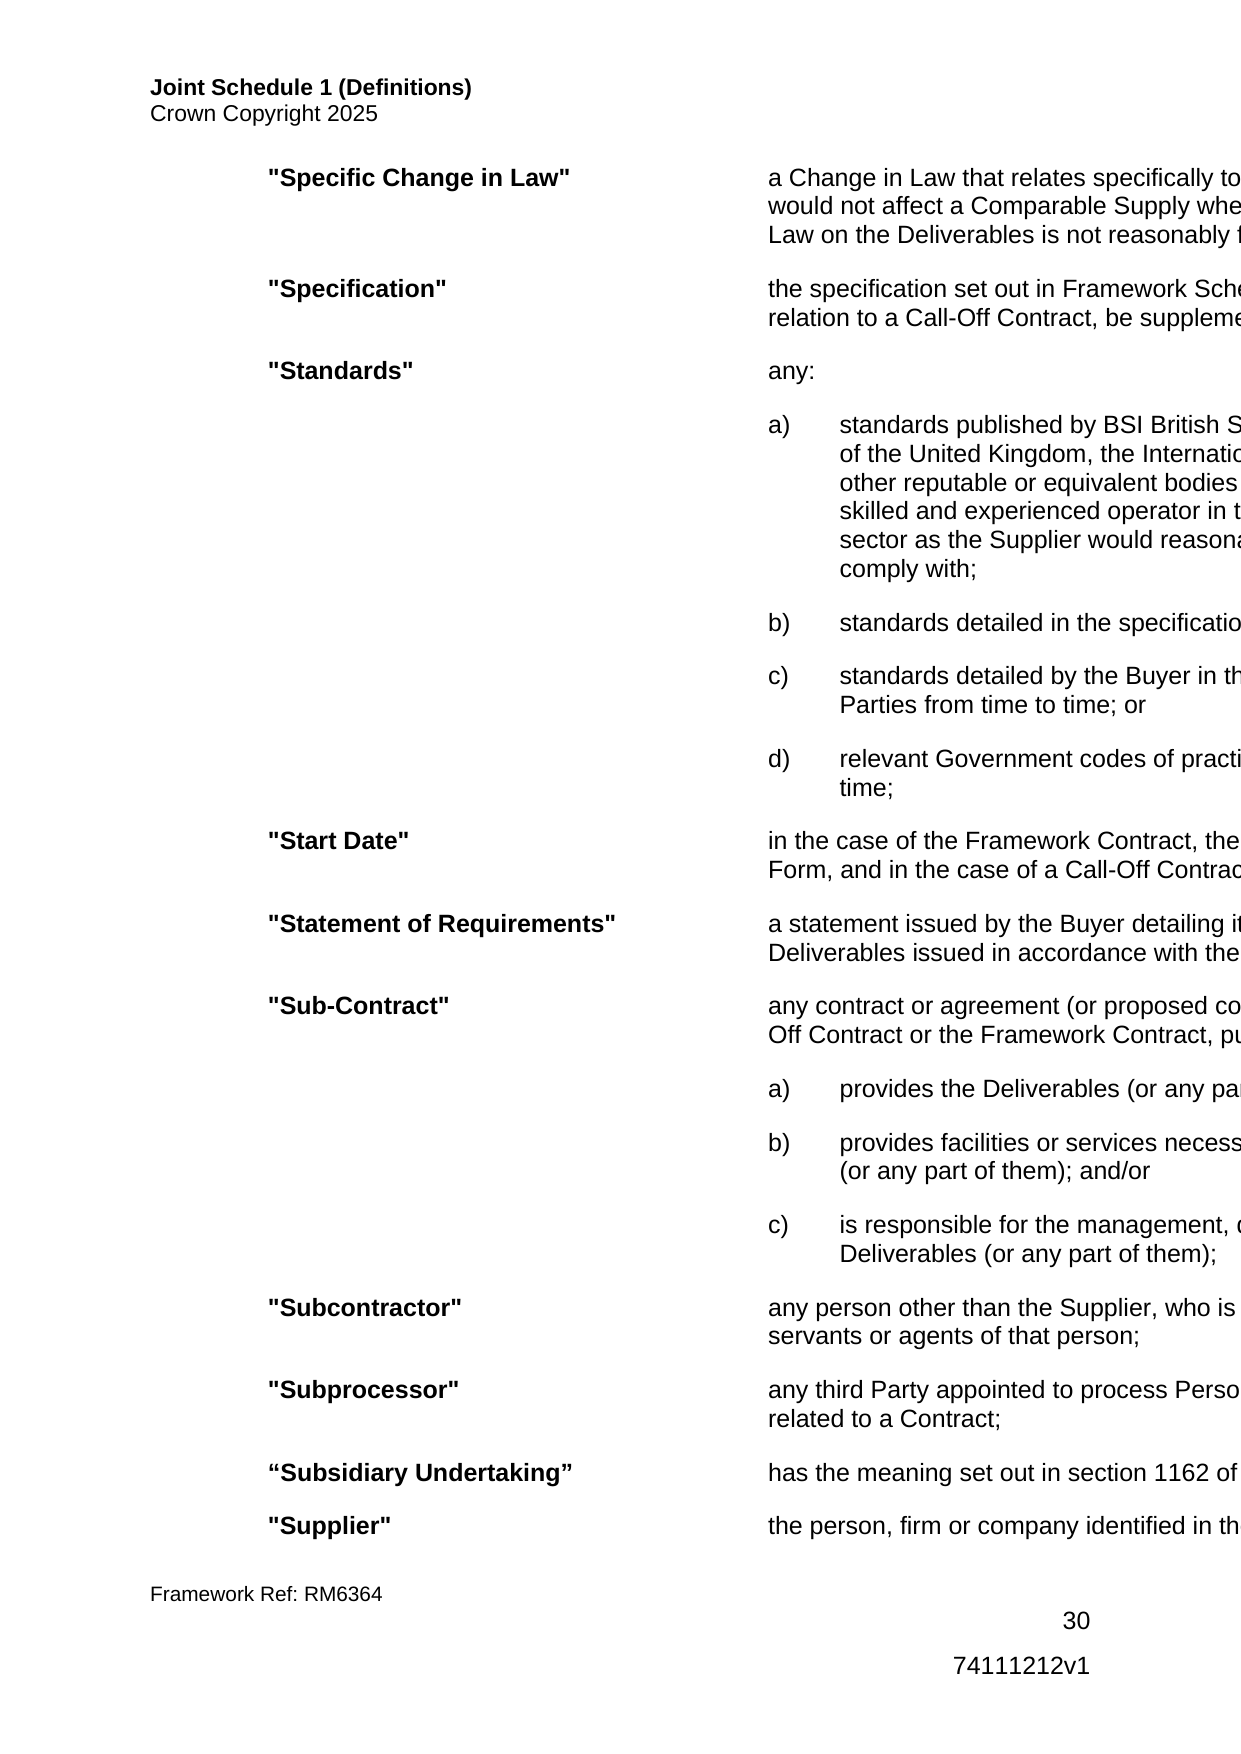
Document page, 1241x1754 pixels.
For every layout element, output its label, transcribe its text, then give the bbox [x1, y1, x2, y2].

table_cell a statement issued by the Buyer detailing its requirements in respect of Deliverables issued in accordance with the Call-Off Procedure; [739, 896, 1240, 979]
table_cell "Subcontractor" [256, 1280, 739, 1362]
table_cell any contract or agreement (or proposed contract or agreement), other than a Call-Off Contract or the Framework Contract, pursuant to which a third party: provides the Deliverables (or any part of them); provides facilities or services necessary for the provision of the Deliverables (or any part of them); and/or is responsible for the management, direction or control of the provision of the Deliverables (or any part of them); [739, 979, 1240, 1280]
table_cell "Specific Change in Law" [256, 150, 739, 261]
table_cell "Sub-Contract" [256, 979, 739, 1280]
table_cell "Specification" [256, 261, 739, 344]
table_cell any third Party appointed to process Personal Data on behalf of that Processor related to a Contract; [739, 1363, 1240, 1445]
table_cell has the meaning set out in section 1162 of the Companies Act 2006; [739, 1445, 1240, 1499]
table_cell "Standards" [256, 344, 739, 814]
table_cell a Change in Law that relates specifically to the business of the Buyer and which would not affect a Comparable Supply where the effect of that Specific Change in Law on the Deliverables is not reasonably foreseeable at the Effective Date; [739, 150, 1240, 261]
table_cell any: standards published by BSI British Standards, the National Standards Body of the United Kingdom, the International Organisation for Standardisation or other reputable or equivalent bodies (and their successor bodies) that a skilled and experienced operator in the same type of industry or business sector as the Supplier would reasonably and ordinarily be expected to comply with; standards detailed in the specification in Schedule 1 (Specification); standards detailed by the Buyer in the Order Form or agreed between the Parties from time to time; or relevant Government codes of practice and guidance applicable from time to time; [739, 344, 1240, 814]
table_cell “Subsidiary Undertaking” [256, 1445, 739, 1499]
table_cell "Statement of Requirements" [256, 896, 739, 979]
table_cell the person, firm or company identified in the Framework Award Form; [739, 1499, 1240, 1552]
table_cell any person other than the Supplier, who is a party to a Sub-Contract and the servants or agents of that person; [739, 1280, 1240, 1362]
table_cell "Start Date" [256, 814, 739, 896]
table_cell "Subprocessor" [256, 1363, 739, 1445]
table_cell the specification set out in Framework Schedule 1 (Specification), as may, in relation to a Call-Off Contract, be supplemented by the Order Form; [739, 261, 1240, 344]
table_cell in the case of the Framework Contract, the date specified on the Framework Award Form, and in the case of a Call-Off Contract, the date specified in the Order Form; [739, 814, 1240, 896]
table_cell "Supplier" [256, 1499, 739, 1552]
